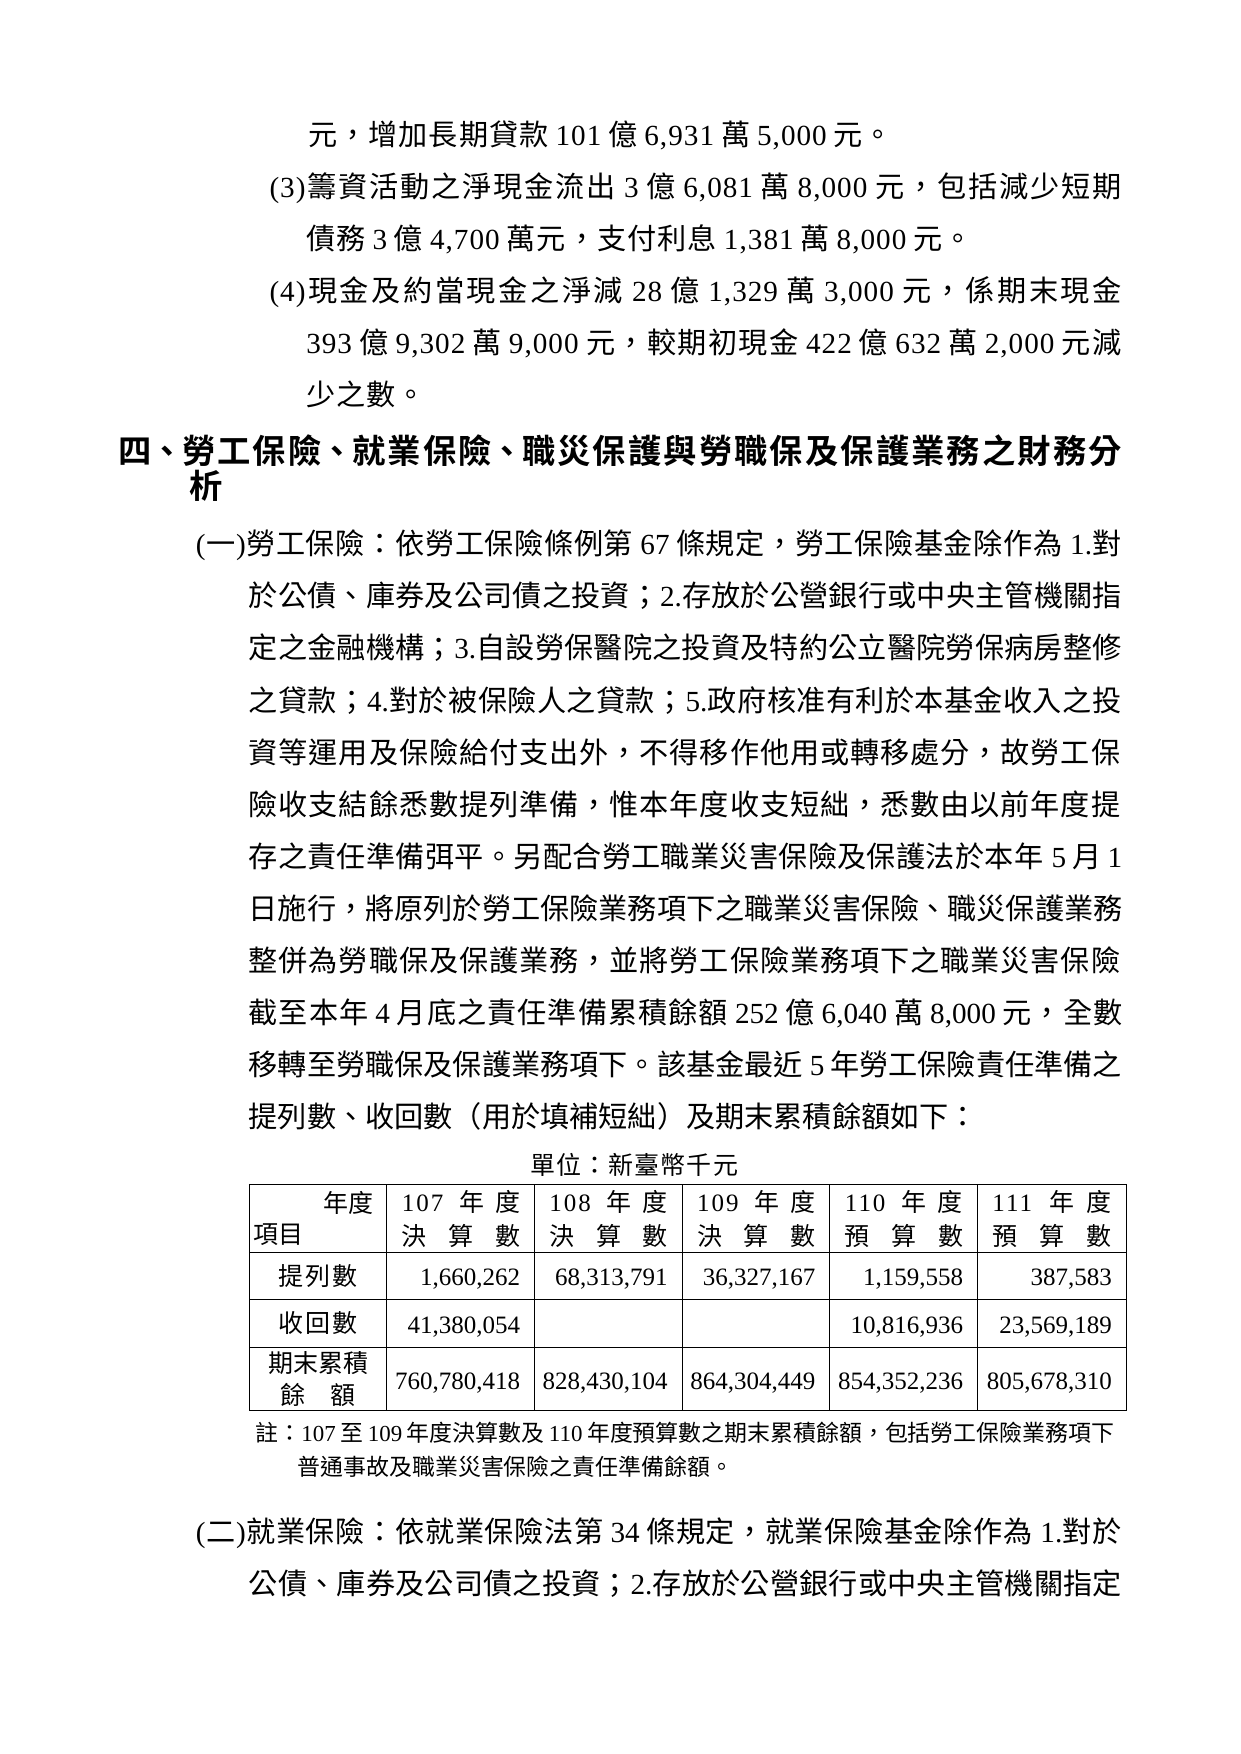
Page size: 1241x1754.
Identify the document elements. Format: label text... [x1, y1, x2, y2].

table_cell 68,313,791 [535, 1253, 682, 1298]
text 元，增加長期貸款101億6,931萬5,000元。 [269, 103, 1122, 156]
table_cell 828,430,104 [535, 1348, 682, 1410]
table_cell 854,352,236 [830, 1348, 977, 1410]
table_header 109年度 決算數 [683, 1185, 829, 1252]
table_cell 387,583 [978, 1253, 1126, 1298]
text 單位：新臺幣千元 [238, 1138, 1122, 1263]
table_cell 760,780,418 [387, 1348, 534, 1410]
table_header 108年度 決算數 [535, 1185, 682, 1252]
table_header [328, 1232, 386, 1252]
table_cell 期末累積 餘 額 [250, 1348, 386, 1410]
table_cell 10,816,936 [830, 1300, 977, 1347]
table_header 107年度 決算數 [387, 1185, 534, 1252]
table_cell 805,678,310 [978, 1348, 1126, 1410]
table_header 111年度 預算數 [978, 1185, 1126, 1252]
table_header [250, 1185, 308, 1207]
text 項目 [253, 1215, 312, 1251]
table_cell 864,304,449 [683, 1348, 829, 1410]
table_cell 1,660,262 [387, 1253, 534, 1298]
table_cell [535, 1300, 682, 1347]
table_header 110年度 預算數 [830, 1185, 977, 1252]
table_cell [683, 1300, 829, 1347]
table_cell 41,380,054 [387, 1300, 534, 1347]
text (3)籌資活動之淨現金流出3億6,081萬8,000元，包括減少短期債務3億4,700萬元，支付利息1,381萬8,000元。 [269, 156, 1122, 260]
text (一)勞工保險：依勞工保險條例第67條規定，勞工保險基金除作為1.對於公債、庫券及公司債之投資；2.存放於公營銀行或中央主管機關指定之金融機構；3.自設勞保醫院之投資及特約公立醫院勞保病房整修之貸款；4.對於被保險人之貸款；5.政府核准有利於本基金收入之投資等運用及保險給付支出外，不得移作他用或轉移處分，故勞工保險收支結餘悉數提列準備，惟本年度收支短絀，悉數由以前年度提存之責任準備弭平。另配合勞工職業災害保險及保護法於本年5月1日施行，將原列於勞工保險業務項下之職業災害保險、職災保護業務整併為勞職保及保護業務，並將勞工保險業務項下之職業災害保險截至本年4月底之責任準備累積餘額252億6,040萬8,000元，全數移轉至勞職保及保護業務項下。該基金最近5年勞工保險責任準備之提列數、收回數（用於填補短絀）及期末累積餘額如下： [196, 513, 1122, 1138]
table_cell 23,569,189 [978, 1300, 1126, 1347]
table_cell 收回數 [250, 1300, 386, 1347]
table_cell 提列數 [250, 1253, 386, 1298]
text 年度 [323, 1184, 382, 1220]
table_cell 1,159,558 [830, 1253, 977, 1298]
table_cell 註：107至109年度決算數及110年度預算數之期末累積餘額，包括勞工保險業務項下普通事故及職業災害保險之責任準備餘額。 [249, 1411, 1126, 1482]
text (二)就業保險：依就業保險法第34條規定，就業保險基金除作為1.對於公債、庫券及公司債之投資；2.存放於公營銀行或中央主管機關指定 [196, 1500, 1122, 1604]
table_cell 36,327,167 [683, 1253, 829, 1298]
text (4)現金及約當現金之淨減28億1,329萬3,000元，係期末現金393億9,302萬9,000元，較期初現金422億632萬2,000元減少之數。 [269, 260, 1122, 416]
subtitle 四、勞工保險、就業保險、職災保護與勞職保及保護業務之財務分析 [118, 435, 1122, 506]
